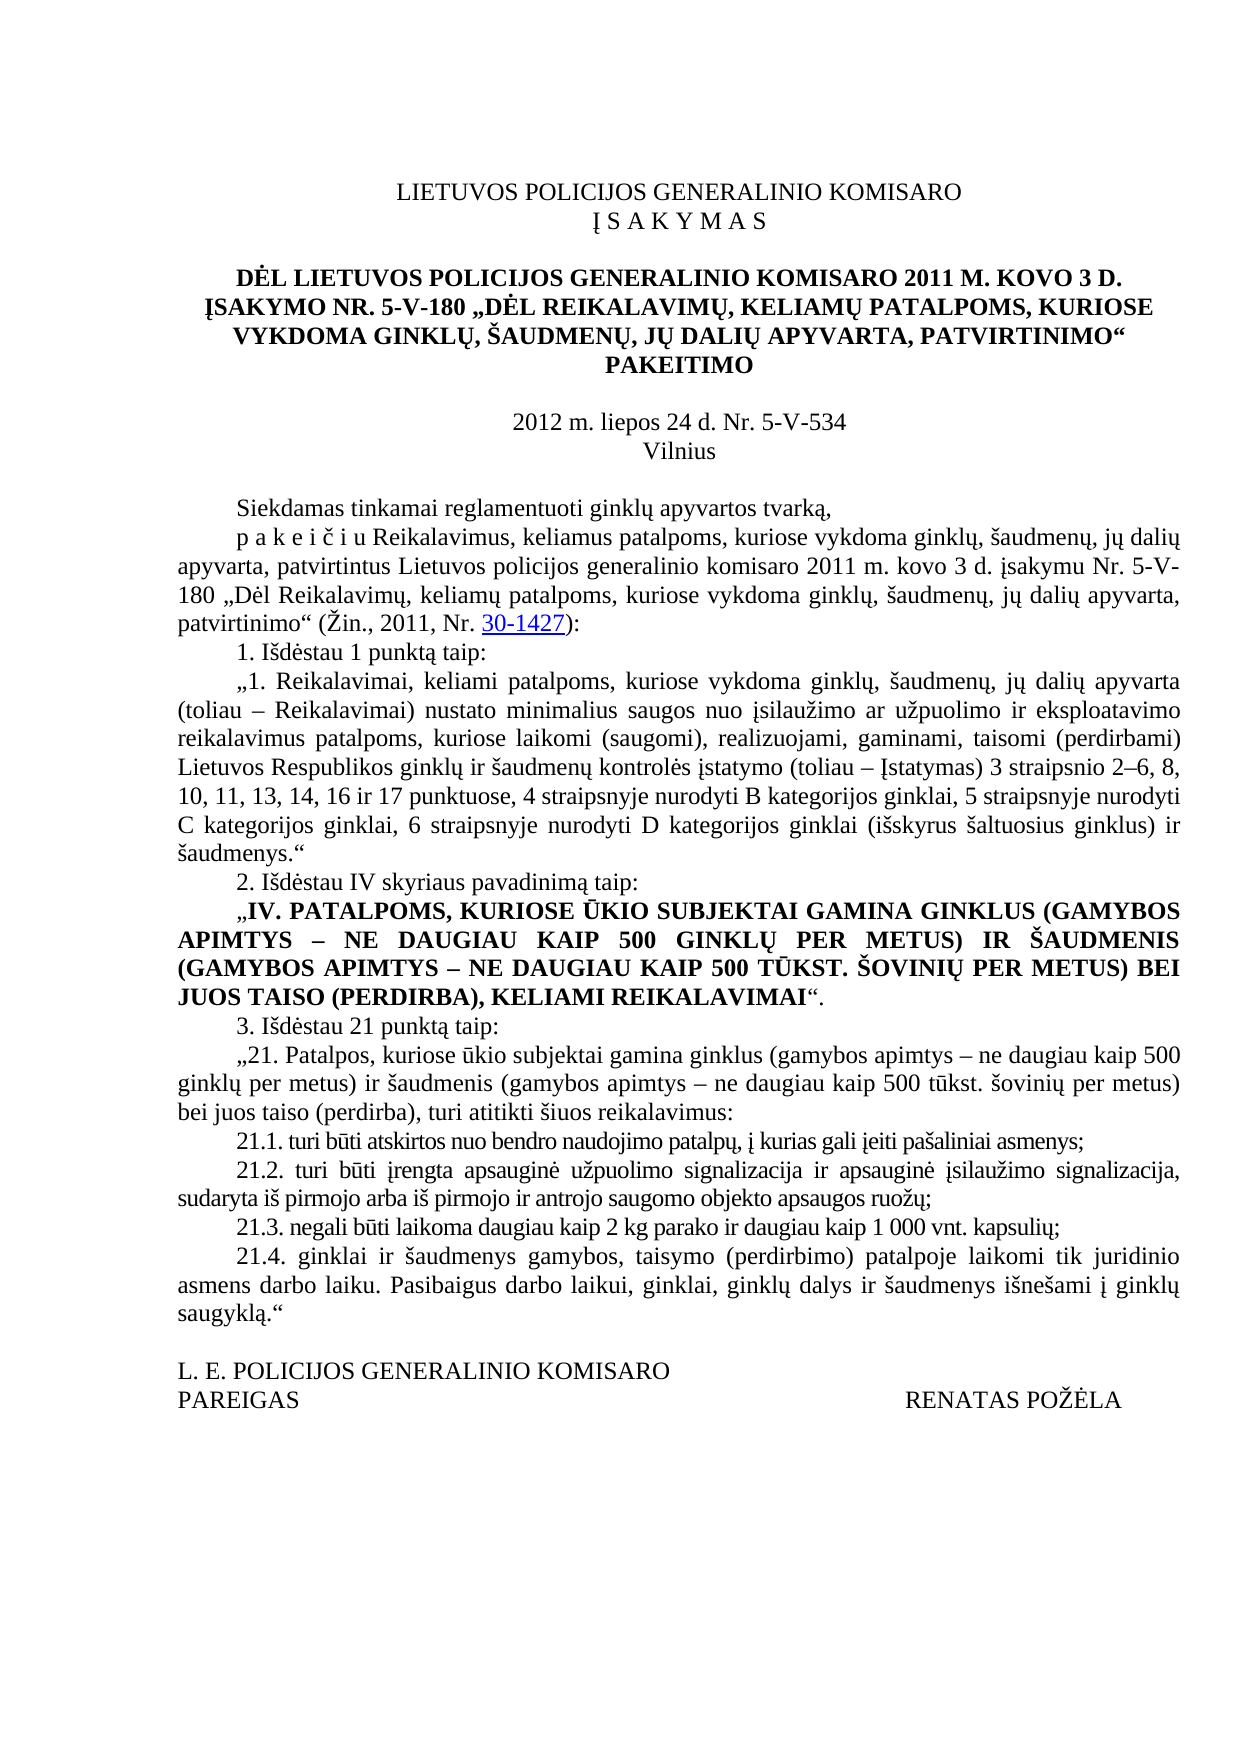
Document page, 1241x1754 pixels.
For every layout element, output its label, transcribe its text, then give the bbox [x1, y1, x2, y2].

text Į S A K Y M A S [177, 206, 1181, 235]
text 21.3. negali būti laikoma daugiau kaip 2 kg parako ir daugiau kaip 1 000 vnt. kapsulių; [177, 1212, 1181, 1241]
text 2. Išdėstau IV skyriaus pavadinimą taip: [177, 867, 1181, 896]
text Siekdamas tinkamai reglamentuoti ginklų apyvartos tvarką, [177, 493, 1181, 522]
text p a k e i č i u Reikalavimus, keliamus patalpoms, kuriose vykdoma ginklų, šaudmenų, jų dalių apyvarta, patvirtintus Lietuvos policijos generalinio komisaro 2011 m. kovo 3 d. įsakymu Nr. 5-V-180 „Dėl Reikalavimų, keliamų patalpoms, kuriose vykdoma ginklų, šaudmenų, jų dalių apyvarta, patvirtinimo“ (Žin., 2011, Nr. 30-1427): [177, 522, 1181, 637]
text 2012 m. liepos 24 d. Nr. 5-V-534 [177, 407, 1181, 436]
text 21.1. turi būti atskirtos nuo bendro naudojimo patalpų, į kurias gali įeiti pašaliniai asmenys; [177, 1126, 1181, 1155]
text pareigas Renatas Požėla [177, 1385, 1181, 1413]
text L. e. policijos generalinio komisaro [177, 1356, 1181, 1385]
text LIETUVOS POLICIJOS GENERALINIO KOMISARO [177, 177, 1181, 206]
text Vilnius [177, 436, 1181, 465]
text „IV. PATALPOMS, KURIOSE ŪKIO SUBJEKTAI GAMINA GINKLUS (GAMYBOS APIMTYS – NE DAUGIAU KAIP 500 GINKLŲ PER METUS) IR ŠAUDMENIS (GAMYBOS APIMTYS – NE DAUGIAU KAIP 500 TŪKST. ŠOVINIŲ PER METUS) BEI JUOS TAISO (PERDIRBA), KELIAMI REIKALAVIMAI“. [177, 896, 1181, 1011]
text „21. Patalpos, kuriose ūkio subjektai gamina ginklus (gamybos apimtys – ne daugiau kaip 500 ginklų per metus) ir šaudmenis (gamybos apimtys – ne daugiau kaip 500 tūkst. šovinių per metus) bei juos taiso (perdirba), turi atitikti šiuos reikalavimus: [177, 1040, 1181, 1126]
text DĖL LIETUVOS POLICIJOS GENERALINIO KOMISARO 2011 M. KOVO 3 D. ĮSAKYMO Nr. 5-V-180 „DĖL REIKALAVIMŲ, KELIAMŲ PATALPOMS, KURIOSE VYKDOMA GINKLŲ, ŠAUDMENŲ, JŲ DALIŲ APYVARTA, PATVIRTINIMO“ PAKEITIMO [177, 263, 1181, 378]
text 3. Išdėstau 21 punktą taip: [177, 1011, 1181, 1040]
text 21.2. turi būti įrengta apsauginė užpuolimo signalizacija ir apsauginė įsilaužimo signalizacija, sudaryta iš pirmojo arba iš pirmojo ir antrojo saugomo objekto apsaugos ruožų; [177, 1155, 1181, 1212]
text „1. Reikalavimai, keliami patalpoms, kuriose vykdoma ginklų, šaudmenų, jų dalių apyvarta (toliau – Reikalavimai) nustato minimalius saugos nuo įsilaužimo ar užpuolimo ir eksploatavimo reikalavimus patalpoms, kuriose laikomi (saugomi), realizuojami, gaminami, taisomi (perdirbami) Lietuvos Respublikos ginklų ir šaudmenų kontrolės įstatymo (toliau – Įstatymas) 3 straipsnio 2–6, 8, 10, 11, 13, 14, 16 ir 17 punktuose, 4 straipsnyje nurodyti B kategorijos ginklai, 5 straipsnyje nurodyti C kategorijos ginklai, 6 straipsnyje nurodyti D kategorijos ginklai (išskyrus šaltuosius ginklus) ir šaudmenys.“ [177, 666, 1181, 867]
text 21.4. ginklai ir šaudmenys gamybos, taisymo (perdirbimo) patalpoje laikomi tik juridinio asmens darbo laiku. Pasibaigus darbo laikui, ginklai, ginklų dalys ir šaudmenys išnešami į ginklų saugyklą.“ [177, 1241, 1181, 1327]
text 1. Išdėstau 1 punktą taip: [177, 637, 1181, 666]
